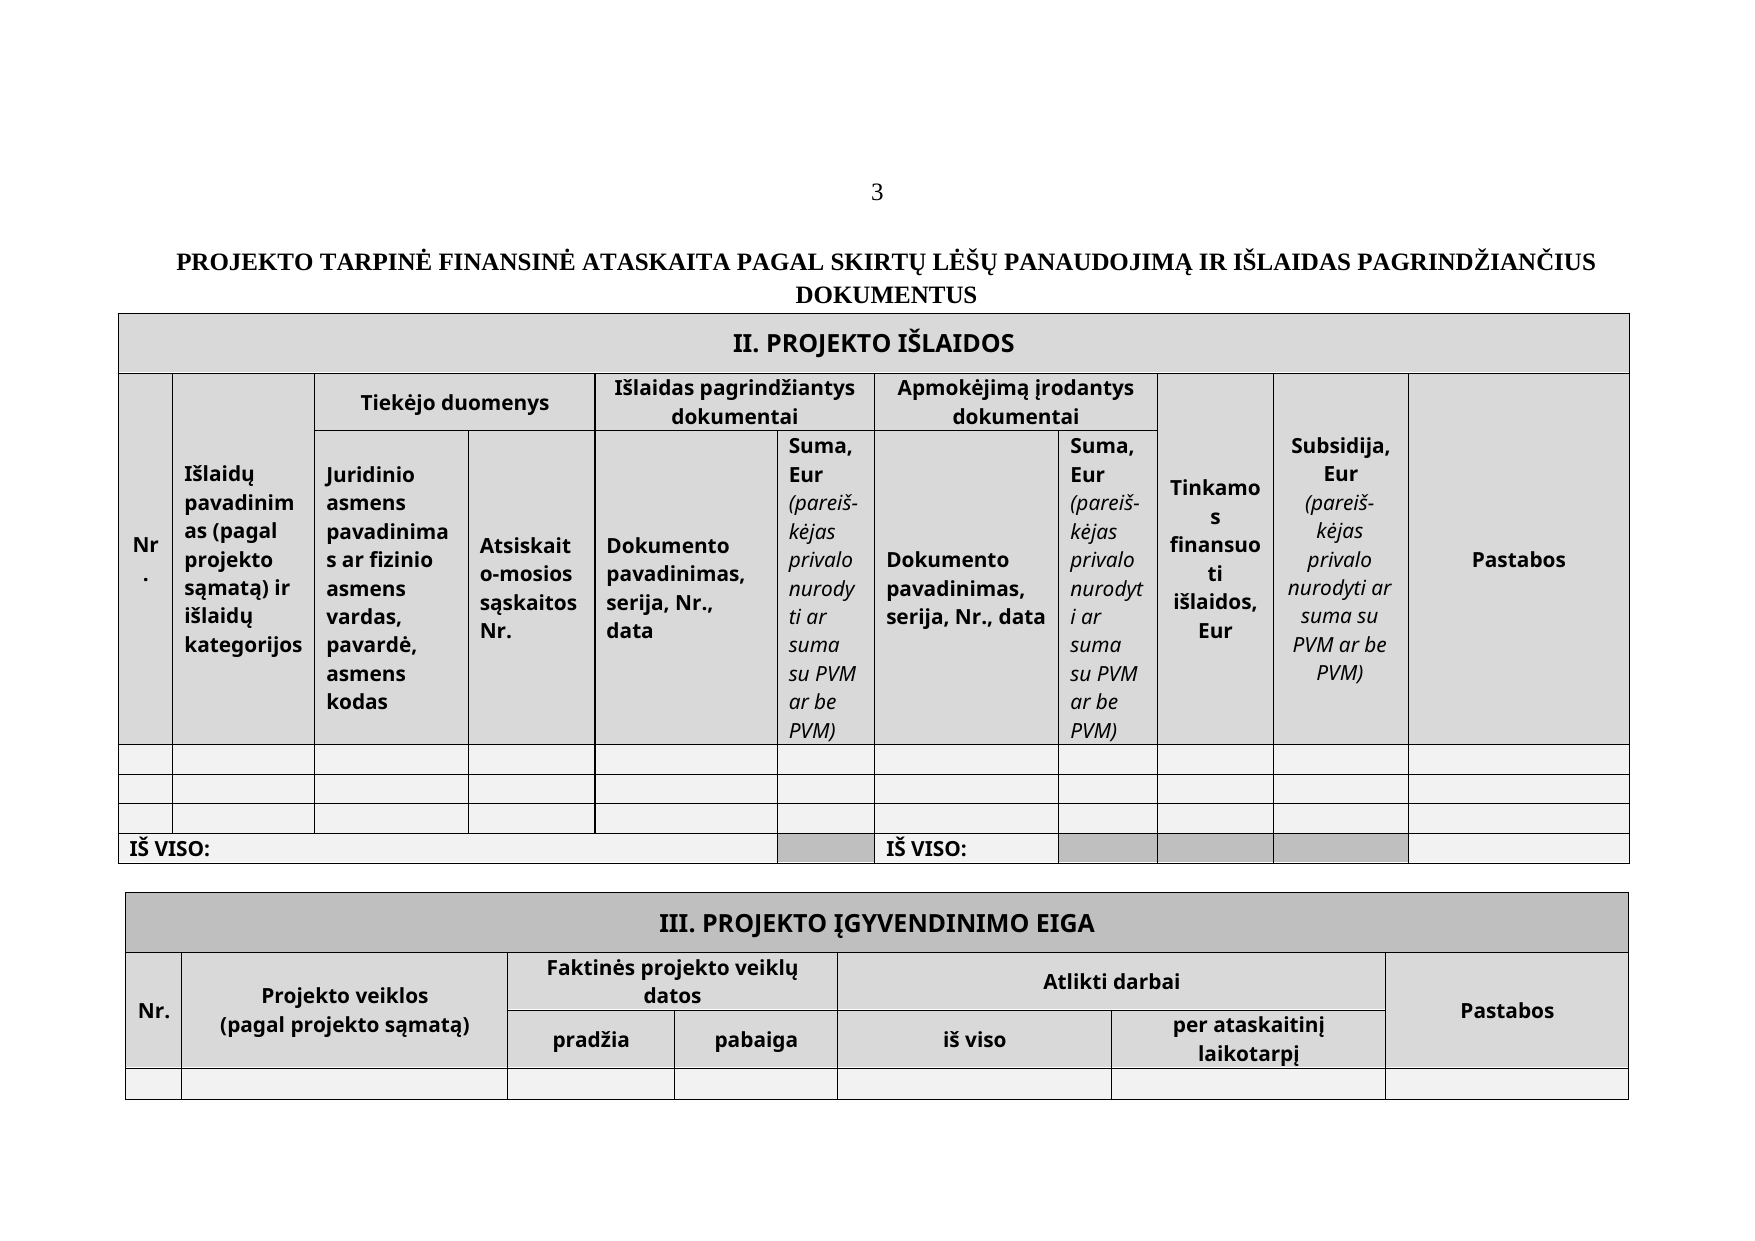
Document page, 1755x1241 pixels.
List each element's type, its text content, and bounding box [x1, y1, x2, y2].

table_cell [1409, 745, 1629, 774]
table_cell [1386, 1069, 1628, 1099]
table_cell [596, 804, 777, 833]
table_cell [1274, 804, 1408, 833]
table_cell pabaiga [675, 1011, 837, 1067]
table_cell Dokumento pavadinimas, serija, Nr., data [875, 431, 1058, 744]
table_cell [173, 804, 314, 833]
table_cell [182, 1069, 507, 1099]
table_cell Suma, Eur (pareiš-kėjas privalo nurodyti ar suma su PVM ar be PVM) [1059, 431, 1157, 744]
table_cell [838, 1069, 1111, 1099]
table_cell [119, 804, 172, 833]
table_cell [1409, 834, 1629, 862]
table_cell [1112, 1069, 1385, 1099]
table_cell [1158, 804, 1273, 833]
table_cell [1630, 430, 1636, 744]
table_cell [469, 745, 594, 774]
table_cell [1158, 775, 1273, 803]
table_cell Nr. [119, 374, 172, 744]
table_cell Atlikti darbai [838, 953, 1385, 1009]
table_cell [875, 804, 1058, 833]
table_cell [1059, 745, 1157, 774]
table_cell IŠ VISO: [875, 834, 1058, 862]
table_cell [508, 1069, 674, 1099]
table_cell [1059, 804, 1157, 833]
table_cell [596, 775, 777, 803]
table_cell [1274, 745, 1408, 774]
table_cell [1630, 803, 1636, 833]
table_cell [778, 775, 874, 803]
table_cell Subsidija, Eur (pareiš- kėjas privalo nurodyti ar suma su PVM ar be PVM) [1274, 374, 1408, 744]
table_cell [315, 745, 468, 774]
table_cell [1274, 775, 1408, 803]
table_header III. PROJEKTO ĮGYVENDINIMO EIGA [126, 893, 1628, 952]
table_cell pradžia [508, 1011, 674, 1067]
table_cell Apmokėjimą įrodantys dokumentai [875, 374, 1157, 430]
table_cell [1059, 834, 1157, 862]
table_cell [1409, 804, 1629, 833]
table_cell per ataskaitinį laikotarpį [1112, 1011, 1385, 1067]
table_cell [1630, 744, 1636, 774]
table_cell [126, 1069, 181, 1099]
table_cell [173, 745, 314, 774]
table_cell [596, 745, 777, 774]
table_cell [1630, 313, 1636, 372]
table_cell Pastabos [1386, 953, 1628, 1067]
table_cell Nr. [126, 953, 181, 1067]
table_cell II. PROJEKTO IŠLAIDOS [119, 314, 1629, 372]
table_cell [119, 775, 172, 803]
table_cell [1158, 834, 1273, 862]
table_cell Išlaidas pagrindžiantys dokumentai [596, 374, 874, 430]
table_cell [173, 775, 314, 803]
table_cell Atsiskaito-mosios sąskaitos Nr. [469, 431, 594, 744]
table_cell [1630, 833, 1636, 862]
table_cell Juridinio asmens pavadinimas ar fizinio asmens vardas, pavardė, asmens kodas [315, 431, 468, 744]
table_cell [469, 775, 594, 803]
table_cell [778, 745, 874, 774]
table_cell Tiekėjo duomenys [315, 374, 594, 430]
table_cell [1630, 373, 1636, 430]
table_cell Projekto veiklos (pagal projekto sąmatą) [182, 953, 507, 1067]
table_header PROJEKTO TARPINĖ FINANSINĖ ATASKAITA PAGAL SKIRTŲ LĖŠŲ PANAUDOJIMĄ IR IŠLAIDAS PAGRINDŽIANČIUS DOKUMENTUS [118, 235, 1636, 313]
table_cell [875, 745, 1058, 774]
table_cell IŠ VISO: [119, 834, 777, 862]
table_cell Išlaidų pavadinimas (pagal projekto sąmatą) ir išlaidų kategorijos [173, 374, 314, 744]
table_cell [875, 775, 1058, 803]
table_cell [1274, 834, 1408, 862]
table_cell [1158, 745, 1273, 774]
table_cell [469, 804, 594, 833]
table_cell [315, 775, 468, 803]
table_cell Suma, Eur (pareiš-kėjas privalo nurodyti ar suma su PVM ar be PVM) [778, 431, 874, 744]
table_cell Pastabos [1409, 374, 1629, 744]
table_cell [315, 804, 468, 833]
table_cell [675, 1069, 837, 1099]
table_cell Dokumento pavadinimas, serija, Nr., data [596, 431, 777, 744]
table_cell [1409, 775, 1629, 803]
table_cell iš viso [838, 1011, 1111, 1067]
table_cell [1059, 775, 1157, 803]
table_cell [119, 745, 172, 774]
table_cell Faktinės projekto veiklų datos [508, 953, 837, 1009]
table_cell [778, 804, 874, 833]
table_cell [1630, 774, 1636, 803]
table_cell Tinkamos finansuoti išlaidos, Eur [1158, 374, 1273, 744]
table_cell [778, 834, 874, 862]
